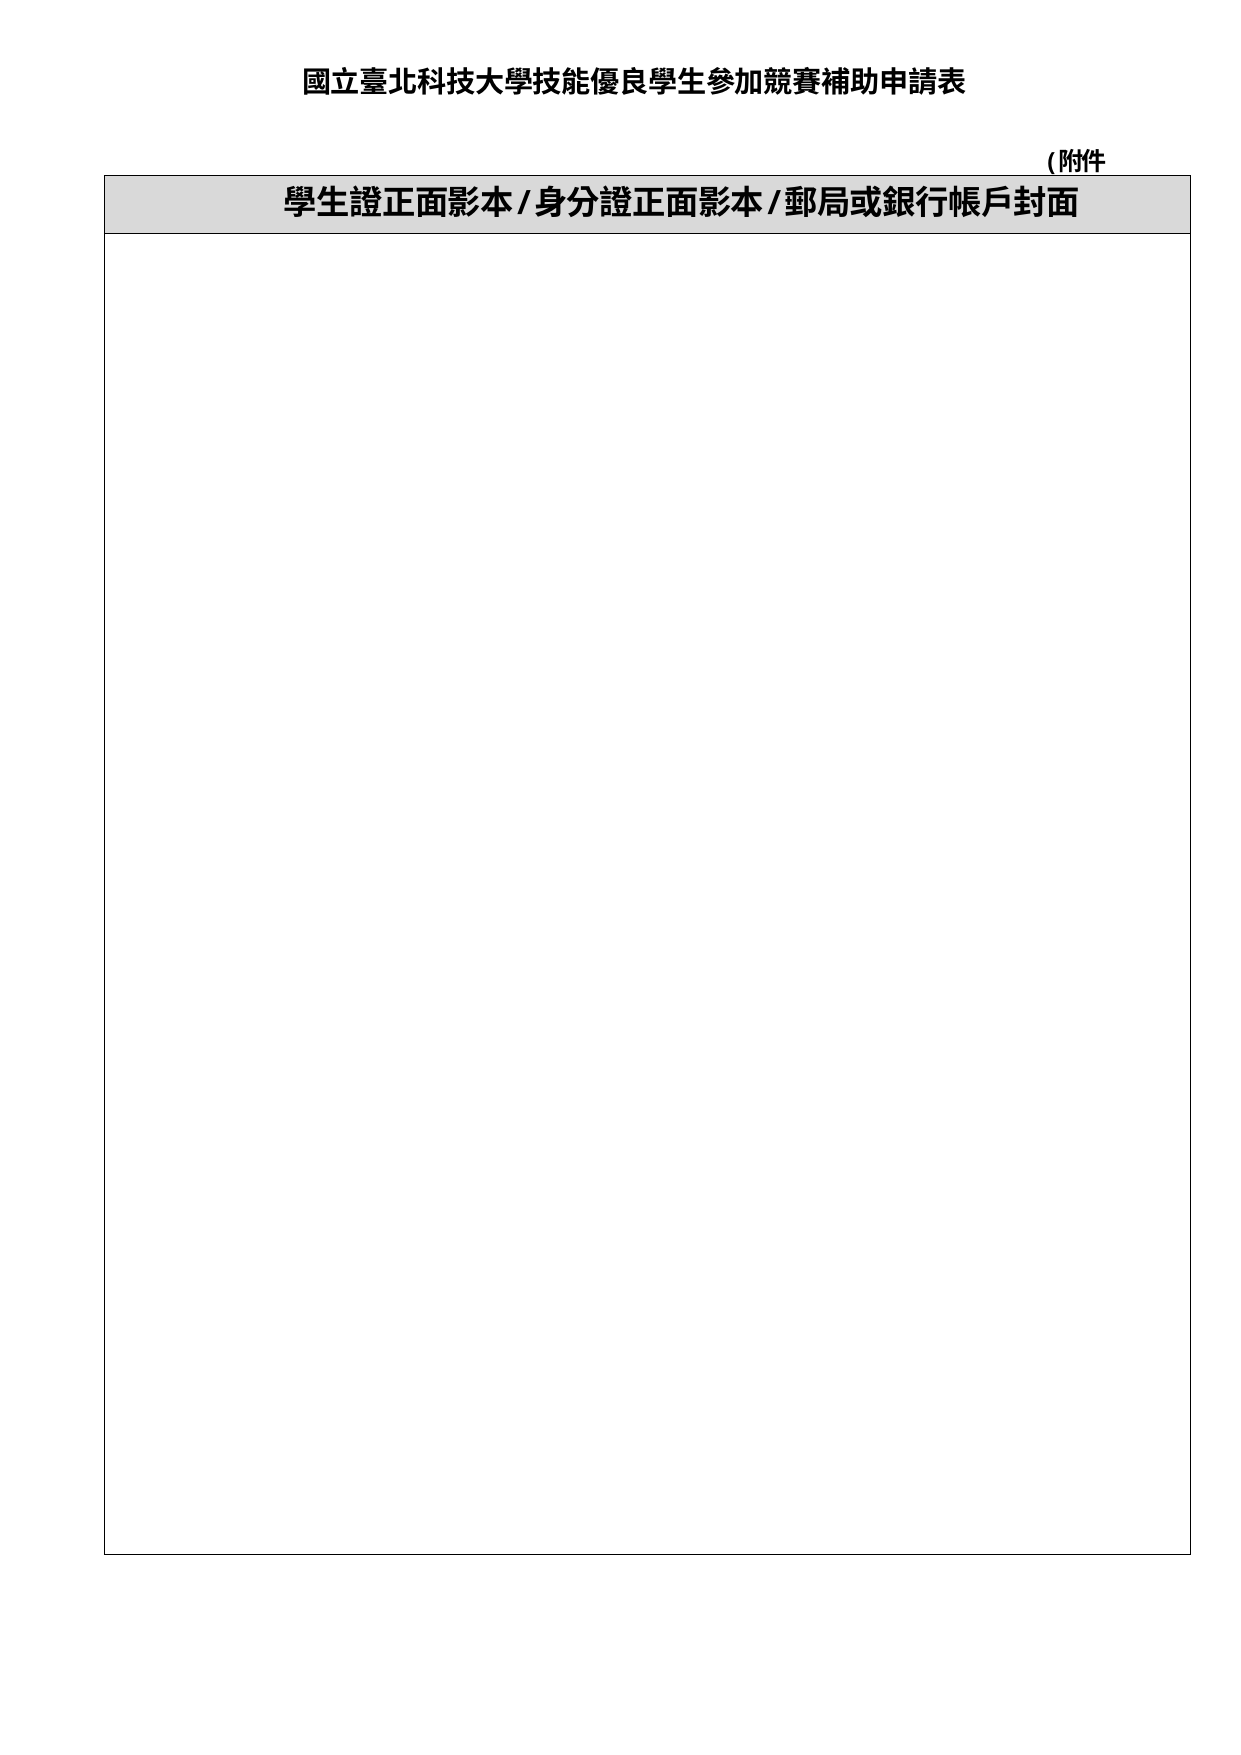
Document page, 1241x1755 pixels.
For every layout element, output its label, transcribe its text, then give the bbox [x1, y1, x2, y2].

table_cell [105, 234, 1190, 1553]
table_header 學生證正面影本/身分證正面影本/郵局或銀行帳戶封面 [105, 176, 1190, 233]
